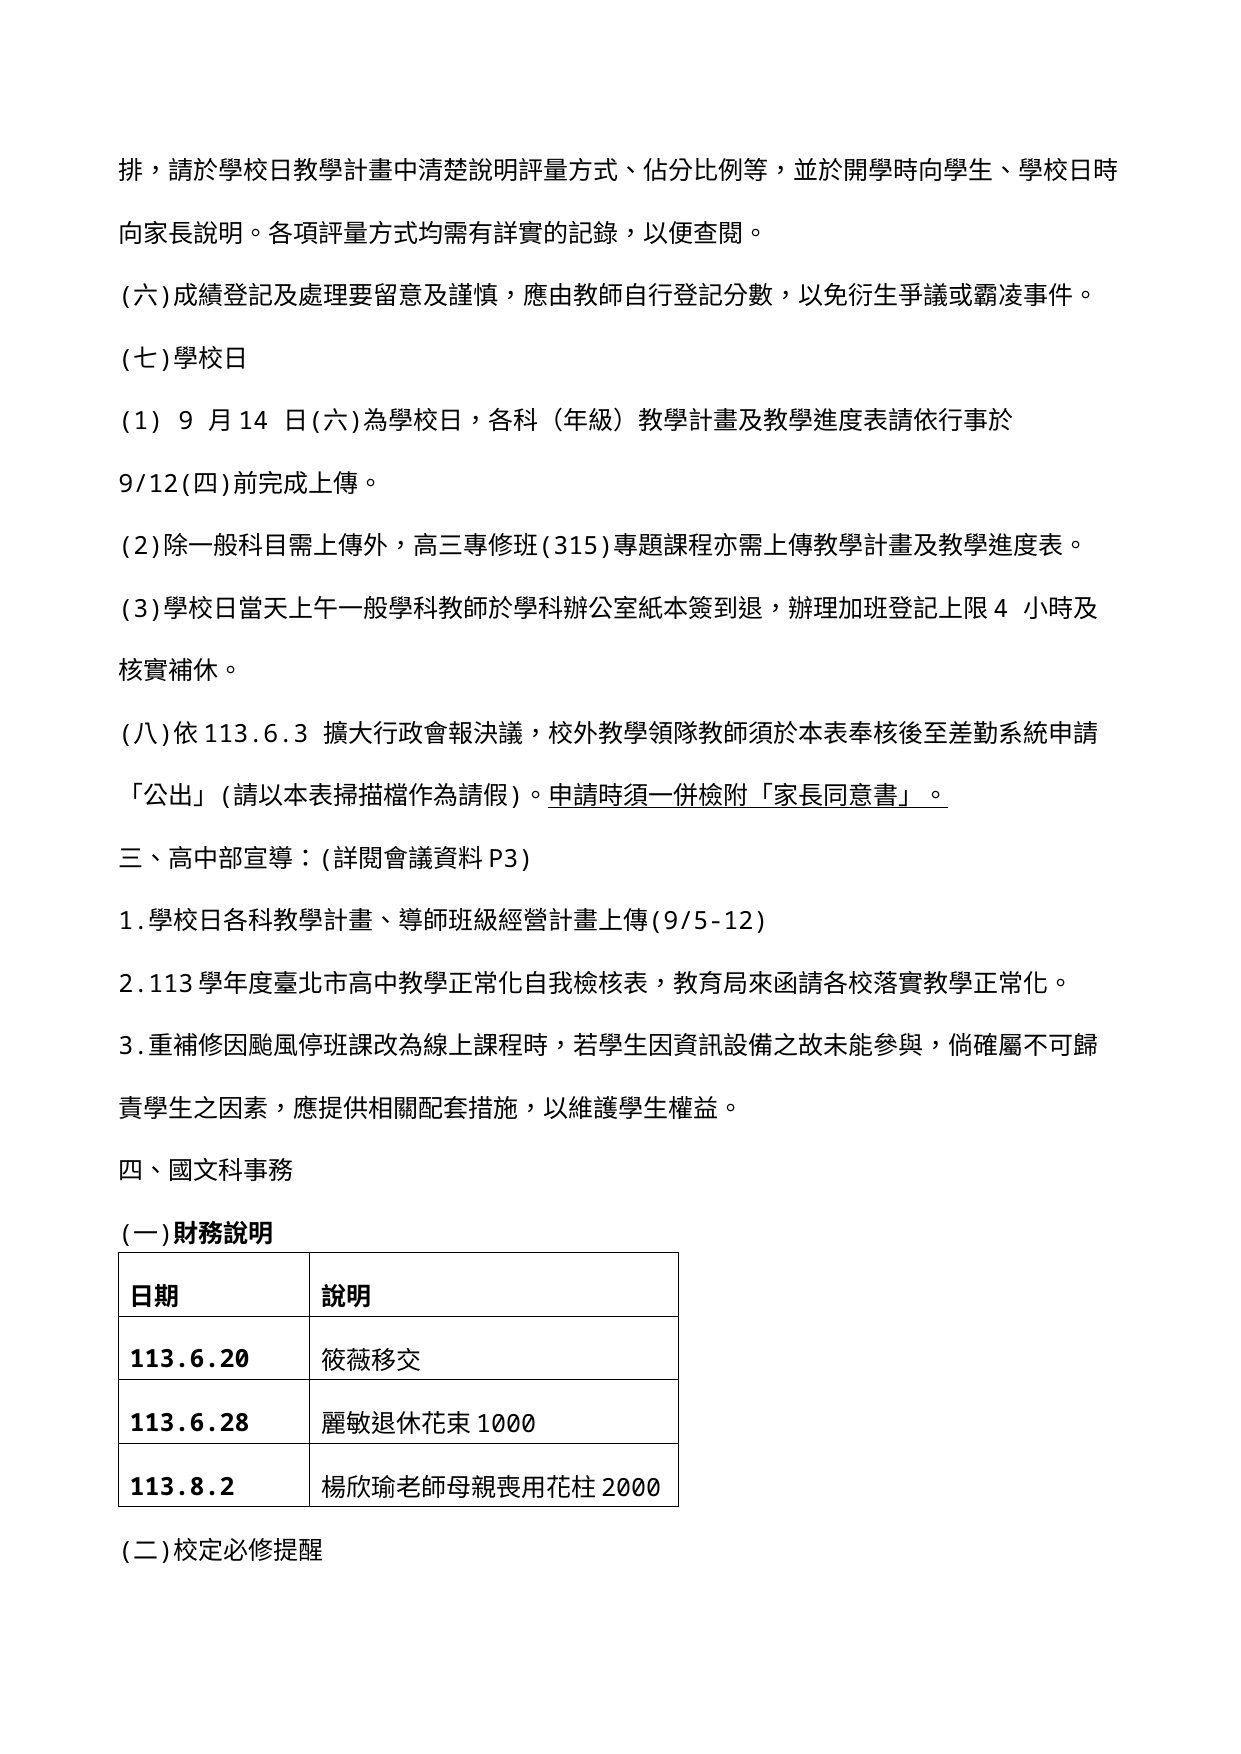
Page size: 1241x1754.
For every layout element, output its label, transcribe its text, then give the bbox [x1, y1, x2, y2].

text (3)學校日當天上午一般學科教師於學科辦公室紙本簽到退，辦理加班登記上限4 小時及核實補休。 [118, 564, 1122, 689]
table_cell 113.6.20 [119, 1317, 309, 1379]
table_header 說明 [310, 1253, 678, 1316]
text (八)依113.6.3 擴大行政會報決議，校外教學領隊教師須於本表奉核後至差勤系統申請「公出」(請以本表掃描檔作為請假)。申請時須一併檢附「家長同意書」。 [118, 689, 1122, 814]
text (一)財務說明 [118, 1189, 1122, 1252]
text (二)校定必修提醒 [118, 1507, 1122, 1570]
text 2.113學年度臺北市高中教學正常化自我檢核表，教育局來函請各校落實教學正常化。 [118, 939, 1122, 1002]
text (1) 9 月14 日(六)為學校日，各科（年級）教學計畫及教學進度表請依行事於9/12(四)前完成上傳。 [118, 377, 1122, 502]
table_cell 113.6.28 [119, 1380, 309, 1443]
text 3.重補修因颱風停班課改為線上課程時，若學生因資訊設備之故未能參與，倘確屬不可歸責學生之因素，應提供相關配套措施，以維護學生權益。 [118, 1002, 1122, 1127]
text (六)成績登記及處理要留意及謹慎，應由教師自行登記分數，以免衍生爭議或霸凌事件。 [118, 252, 1122, 314]
text (七)學校日 [118, 314, 1122, 377]
text (2)除一般科目需上傳外，高三專修班(315)專題課程亦需上傳教學計畫及教學進度表。 [118, 502, 1122, 564]
text 1.學校日各科教學計畫、導師班級經營計畫上傳(9/5-12) [118, 877, 1122, 939]
text 排，請於學校日教學計畫中清楚說明評量方式、佔分比例等，並於開學時向學生、學校日時向家長說明。各項評量方式均需有詳實的記錄，以便查閱。 [118, 127, 1122, 252]
text 四、國文科事務 [118, 1127, 1122, 1189]
table_cell 113.8.2 [119, 1444, 309, 1506]
table_cell 楊欣瑜老師母親喪用花柱2000 [310, 1444, 678, 1506]
text 三、高中部宣導：(詳閱會議資料P3) [118, 814, 1122, 877]
table_cell 麗敏退休花束1000 [310, 1380, 678, 1443]
table_cell 筱薇移交 [310, 1317, 678, 1379]
table_header 日期 [119, 1253, 309, 1316]
